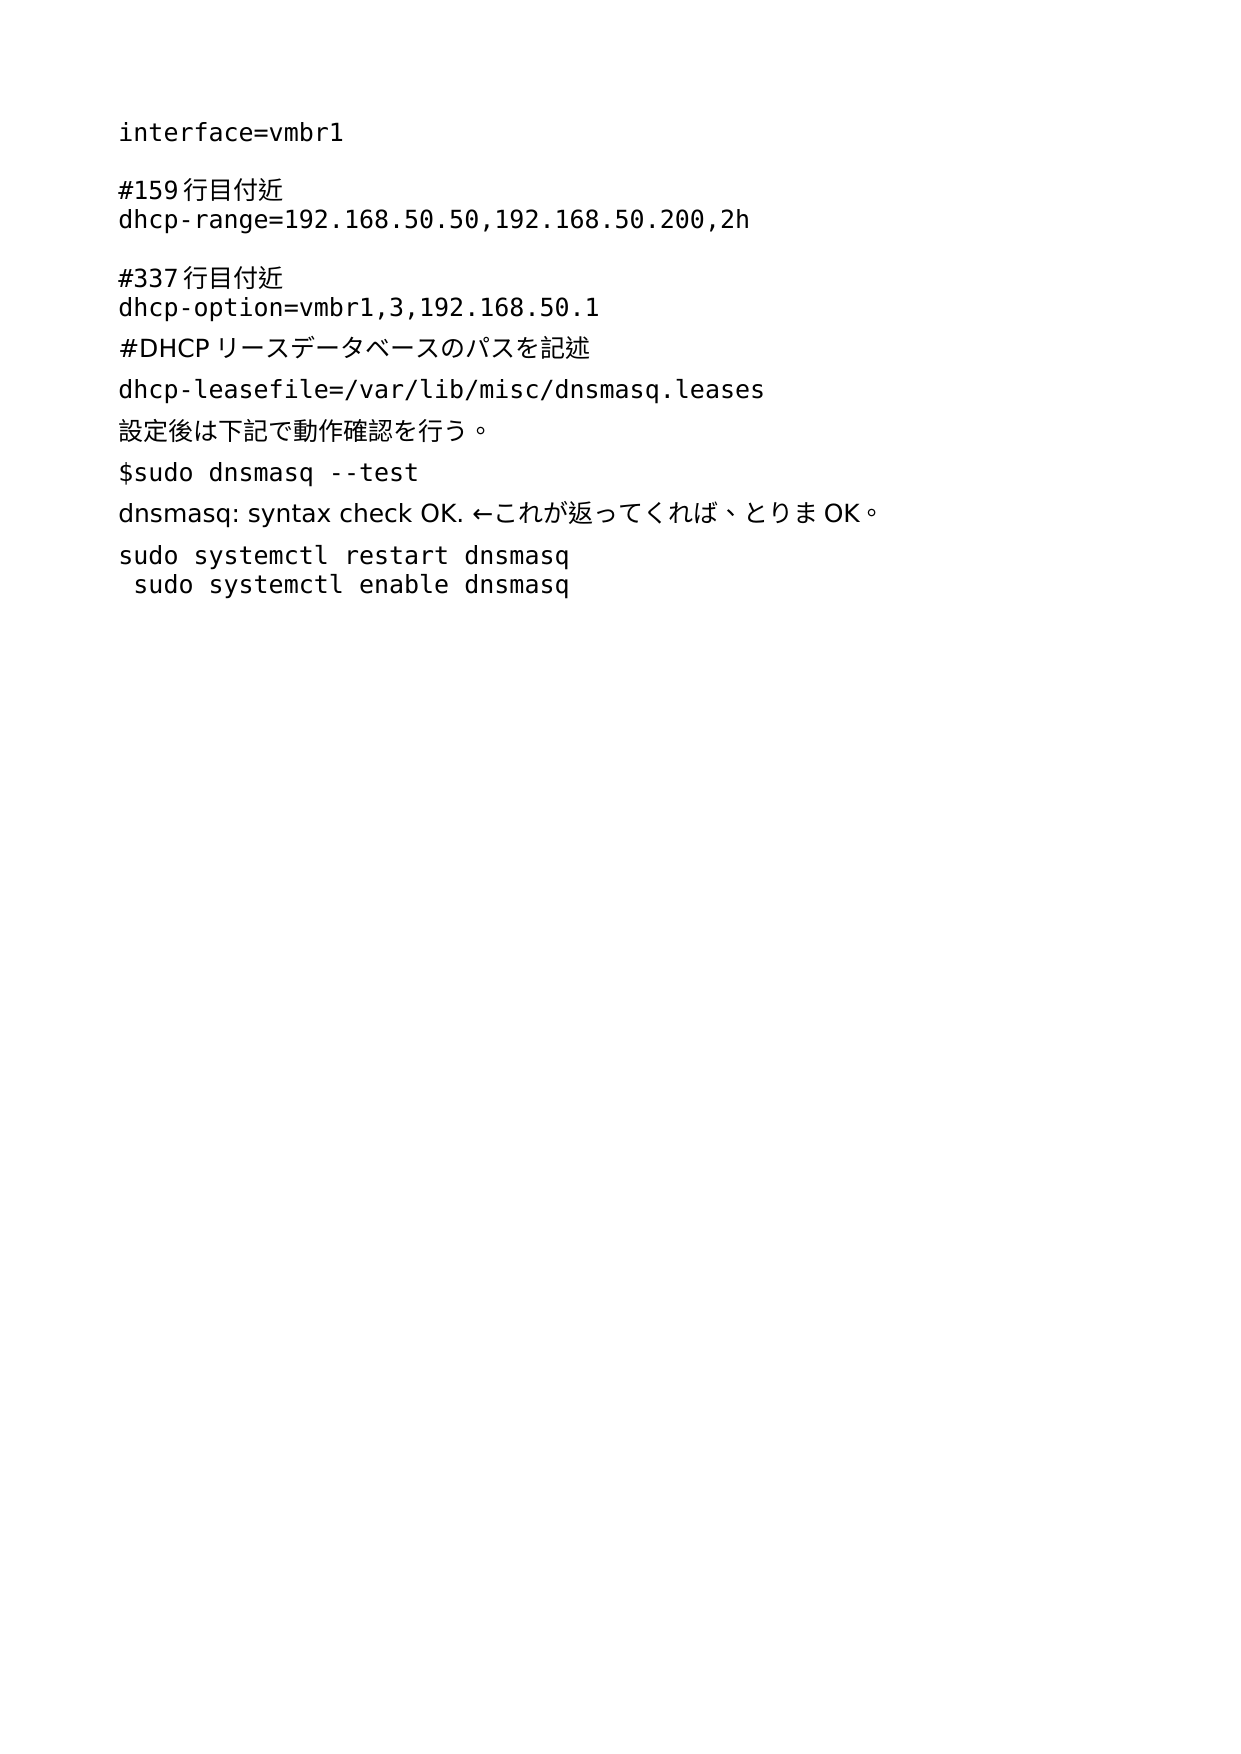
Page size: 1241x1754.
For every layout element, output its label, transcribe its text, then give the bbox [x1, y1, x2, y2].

text sudo systemctl restart dnsmasq sudo systemctl enable dnsmasq [118, 541, 1122, 599]
text interface=vmbr1 #159行目付近 dhcp-range=192.168.50.50,192.168.50.200,2h #337行目付近 dhcp-option=vmbr1,3,192.168.50.1 [118, 118, 1122, 322]
text dnsmasq: syntax check OK. ←これが返ってくれば、とりまOK。 [118, 499, 1122, 528]
text $sudo dnsmasq --test [118, 458, 1122, 487]
text #DHCPリースデータベースのパスを記述 [118, 334, 1122, 363]
text dhcp-leasefile=/var/lib/misc/dnsmasq.leases [118, 376, 1122, 405]
text 設定後は下記で動作確認を行う。 [118, 417, 1122, 446]
